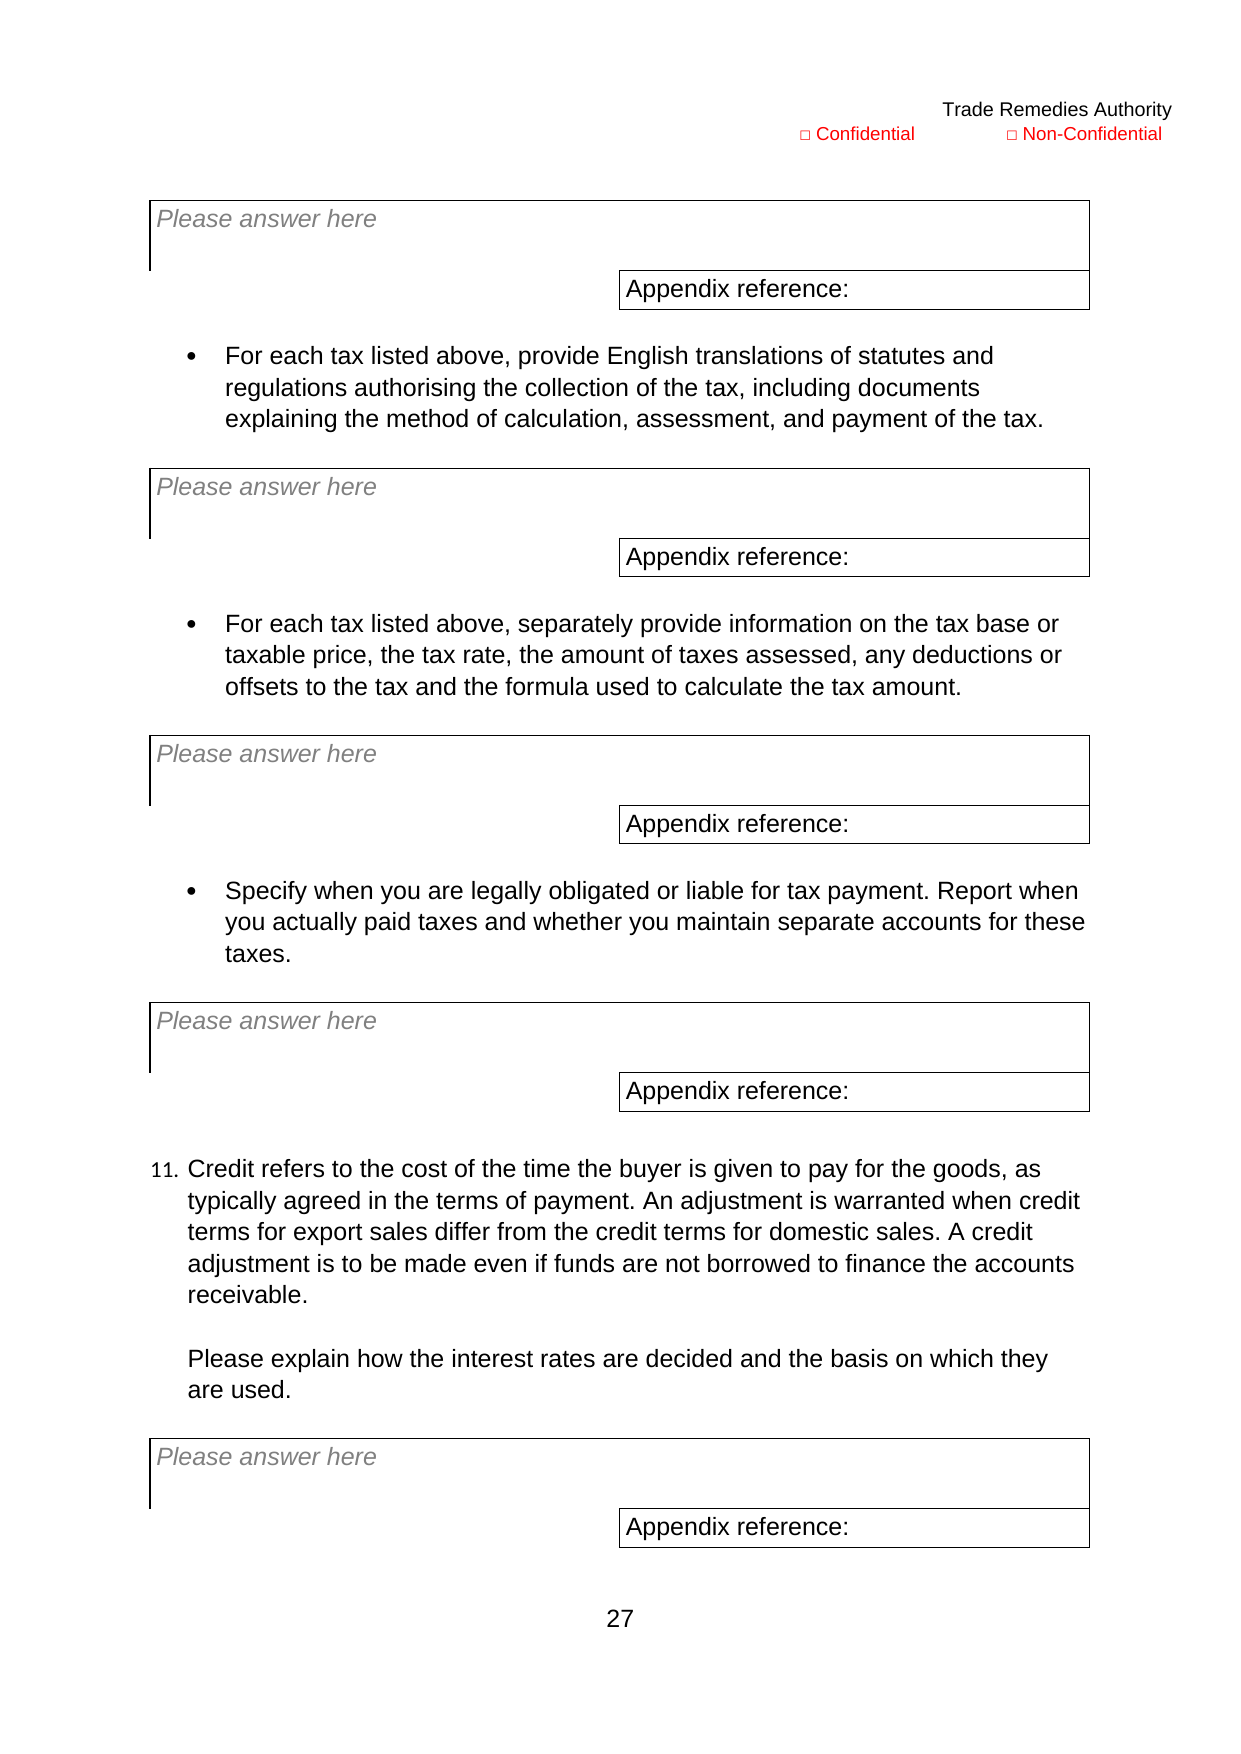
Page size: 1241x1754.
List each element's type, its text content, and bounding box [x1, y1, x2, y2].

list Specify when you are legally obligated or liable for tax payment. Report when you actually paid taxes and whether you maintain separate accounts for these taxes. [187, 876, 1090, 968]
table_cell Appendix reference: [620, 271, 1089, 309]
table_header Please answer here [151, 469, 1089, 537]
table_header Please answer here [151, 1439, 1089, 1508]
table_cell Appendix reference: [620, 806, 1089, 843]
table_header Please answer here [151, 201, 1089, 270]
list Credit refers to the cost of the time the buyer is given to pay for the goods, as typically agreed in the terms of payment. An adjustment is warranted when credit terms for export sales differ from the credit terms for domestic sales. A credit adjustment is to be made even if funds are not borrowed to finance the accounts receivable. [150, 1154, 1090, 1309]
table_cell [150, 271, 619, 309]
table_header Please answer here [151, 1003, 1089, 1072]
list For each tax listed above, provide English translations of statutes and regulations authorising the collection of the tax, including documents explaining the method of calculation, assessment, and payment of the tax. [187, 341, 1090, 433]
table_cell [150, 1509, 619, 1547]
table_cell [150, 806, 619, 843]
table_cell Appendix reference: [620, 1073, 1089, 1111]
table_header Please answer here [151, 736, 1089, 805]
table_cell [150, 1073, 619, 1111]
table_cell Appendix reference: [620, 539, 1089, 576]
table_cell [150, 539, 619, 576]
list For each tax listed above, separately provide information on the tax base or taxable price, the tax rate, the amount of taxes assessed, any deductions or offsets to the tax and the formula used to calculate the tax amount. [187, 608, 1090, 700]
list Please explain how the interest rates are decided and the basis on which they are used. [187, 1343, 1090, 1404]
table_cell Appendix reference: [620, 1509, 1089, 1547]
